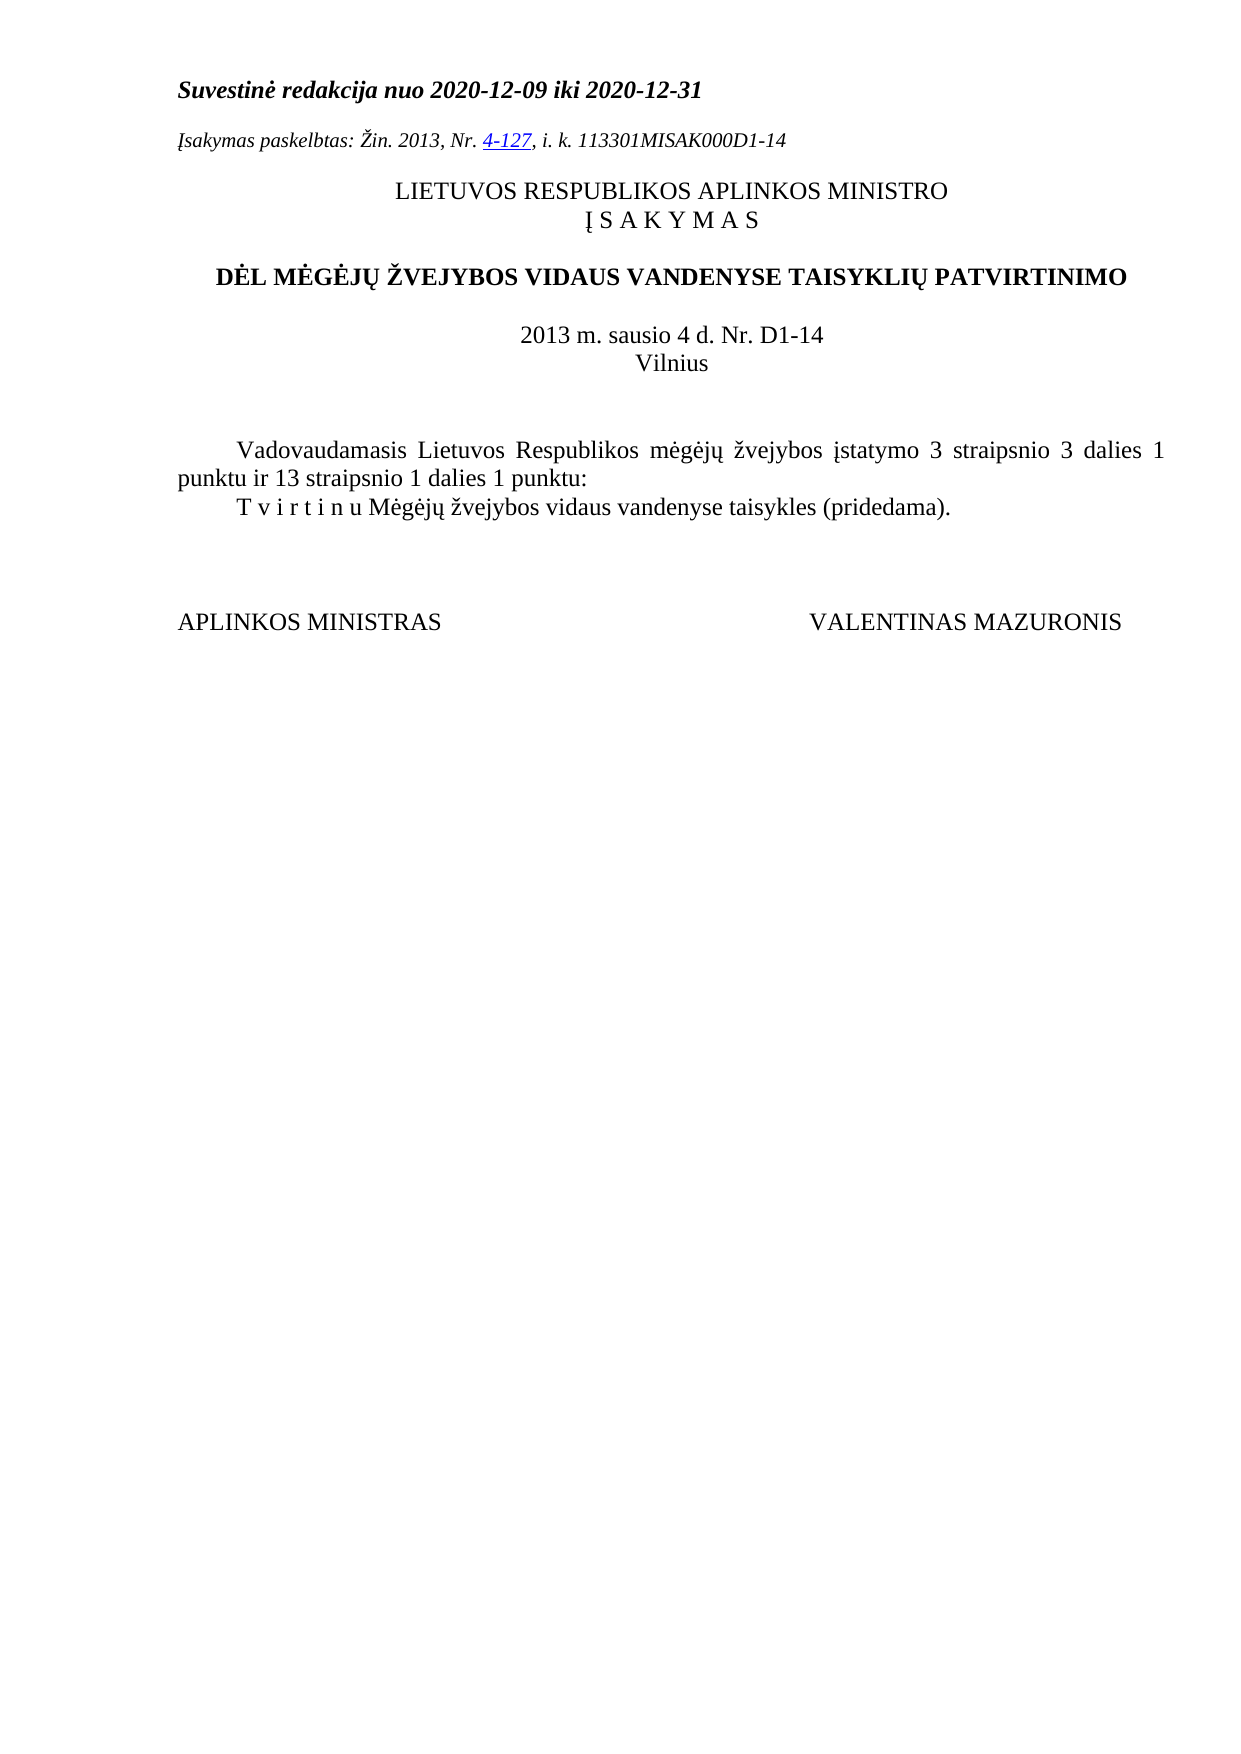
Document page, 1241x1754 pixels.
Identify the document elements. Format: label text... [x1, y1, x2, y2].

text 2013 m. sausio 4 d. Nr. D1-14 [177, 320, 1166, 348]
text LIETUVOS RESPUBLIKOS APLINKOS MINISTRO [177, 176, 1166, 205]
text Aplinkos ministras Valentinas Mazuronis [177, 607, 1166, 636]
text Į S A K Y M A S [177, 205, 1166, 233]
text Įsakymas paskelbtas: Žin. 2013, Nr. 4-127, i. k. 113301MISAK000D1-14 [177, 128, 1166, 152]
text Vadovaudamasis Lietuvos Respublikos mėgėjų žvejybos įstatymo 3 straipsnio 3 dalies 1 punktu ir 13 straipsnio 1 dalies 1 punktu: [177, 435, 1166, 492]
text Suvestinė redakcija nuo 2020-12-09 iki 2020-12-31 [177, 75, 1166, 104]
text DĖL MĖGĖJŲ ŽVEJYBOS VIDAUS VANDENYSE TAISYKLIŲ PATVIRTINIMO [177, 262, 1166, 291]
text T v i r t i n u Mėgėjų žvejybos vidaus vandenyse taisykles (pridedama). [177, 492, 1166, 521]
text Vilnius [177, 348, 1166, 377]
